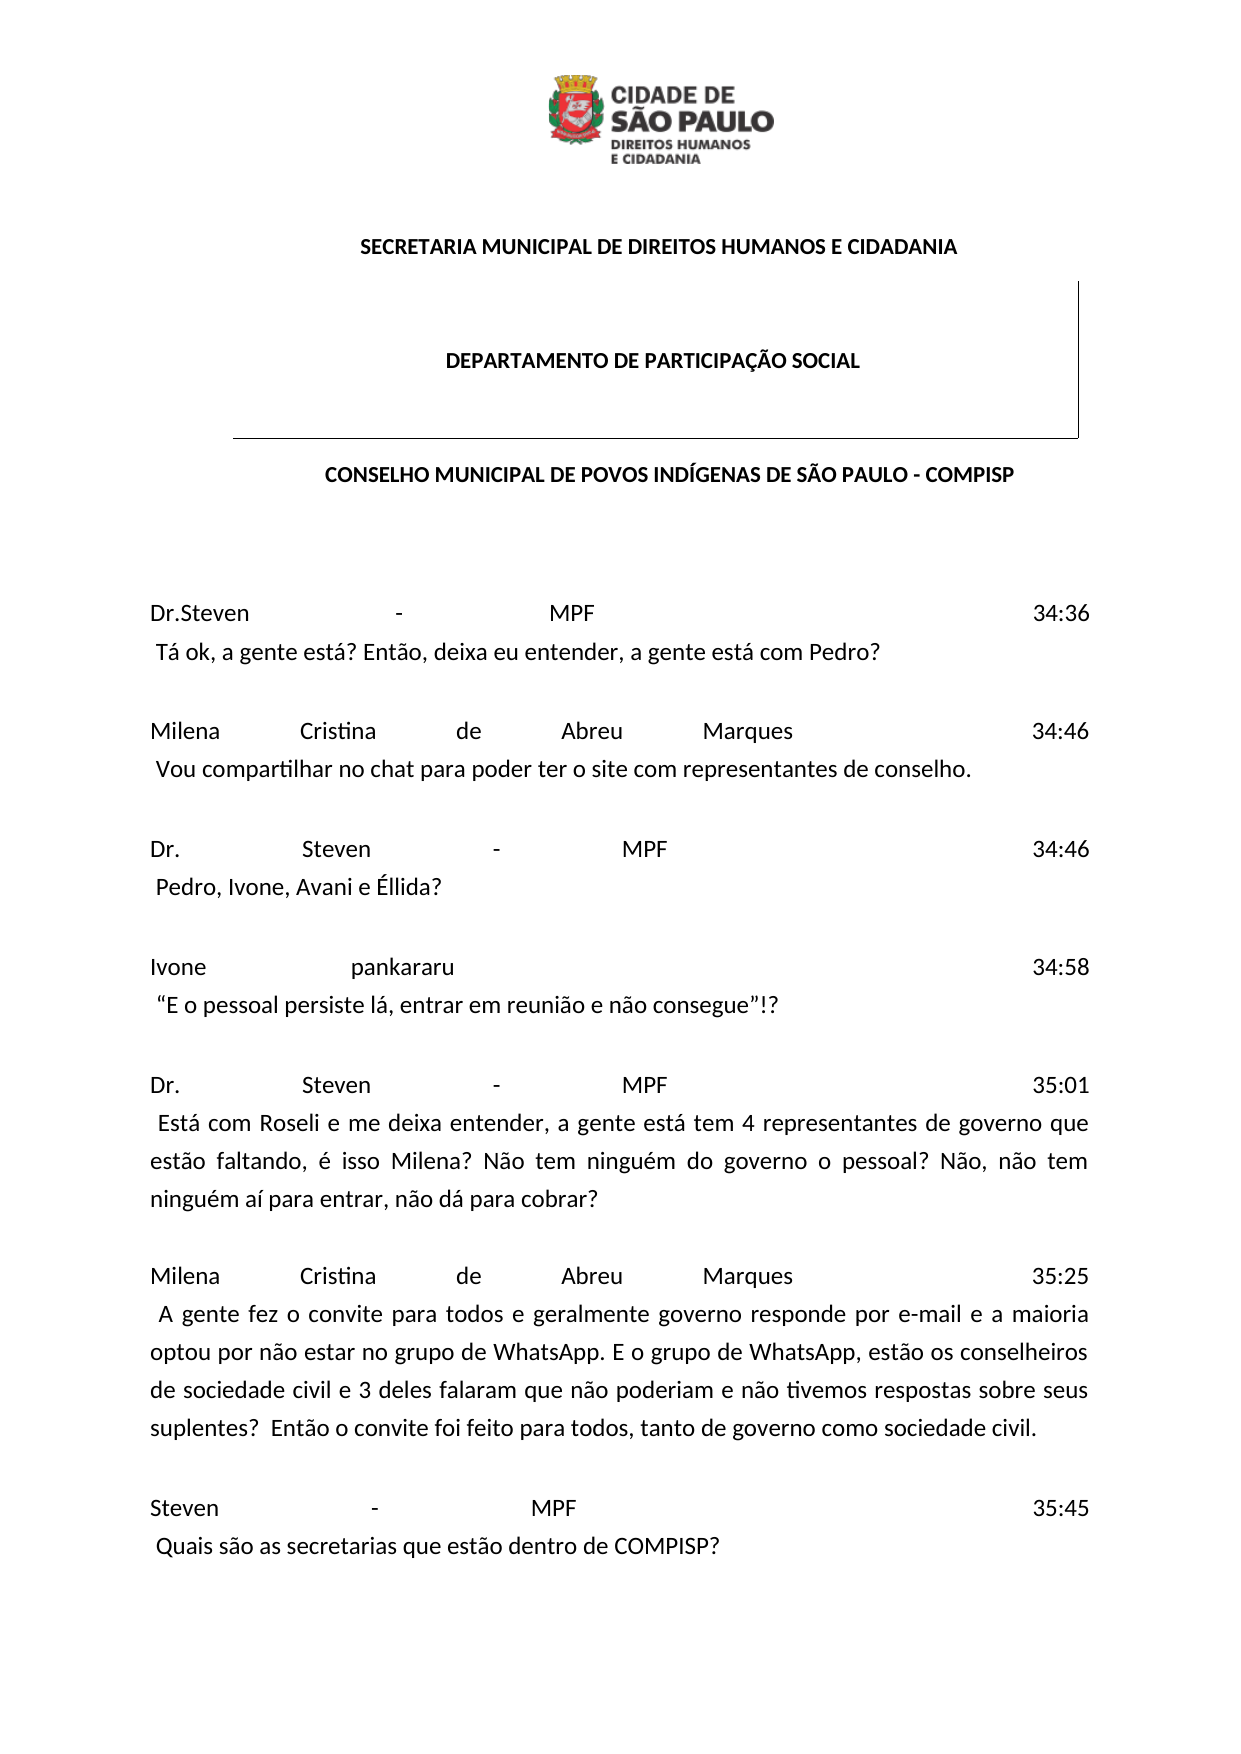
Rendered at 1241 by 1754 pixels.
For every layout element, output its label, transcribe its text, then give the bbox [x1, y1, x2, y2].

text Dr. Steven - MPF 35:01 Está com Roseli e me deixa entender, a gente está tem 4 representantes de governo que estão faltando, é isso Milena? Não tem ninguém do governo o pessoal? Não, não tem ninguém aí para entrar, não dá para cobrar? [150, 1027, 1090, 1214]
text Dr.Steven - MPF 34:36 Tá ok, a gente está? Então, deixa eu entender, a gente está com Pedro? [150, 556, 1090, 666]
text Dr. Steven - MPF 34:46 Pedro, Ivone, Avani e Éllida? [150, 792, 1090, 902]
text Milena Cristina de Abreu Marques 35:25 A gente fez o convite para todos e geralmente governo responde por e-mail e a maioria optou por não estar no grupo de WhatsApp. E o grupo de WhatsApp, estão os conselheiros de sociedade civil e 3 deles falaram que não poderiam e não tivemos respostas sobre seus suplentes? Então o convite foi feito para todos, tanto de governo como sociedade civil. [150, 1260, 1090, 1443]
text Ivone pankararu 34:58 “E o pessoal persiste lá, entrar em reunião e não consegue”!? [150, 909, 1090, 1020]
text Milena Cristina de Abreu Marques 34:46 Vou compartilhar no chat para poder ter o site com representantes de conselho. [150, 674, 1090, 784]
text Steven - MPF 35:45 Quais são as secretarias que estão dentro de COMPISP? [150, 1450, 1090, 1561]
